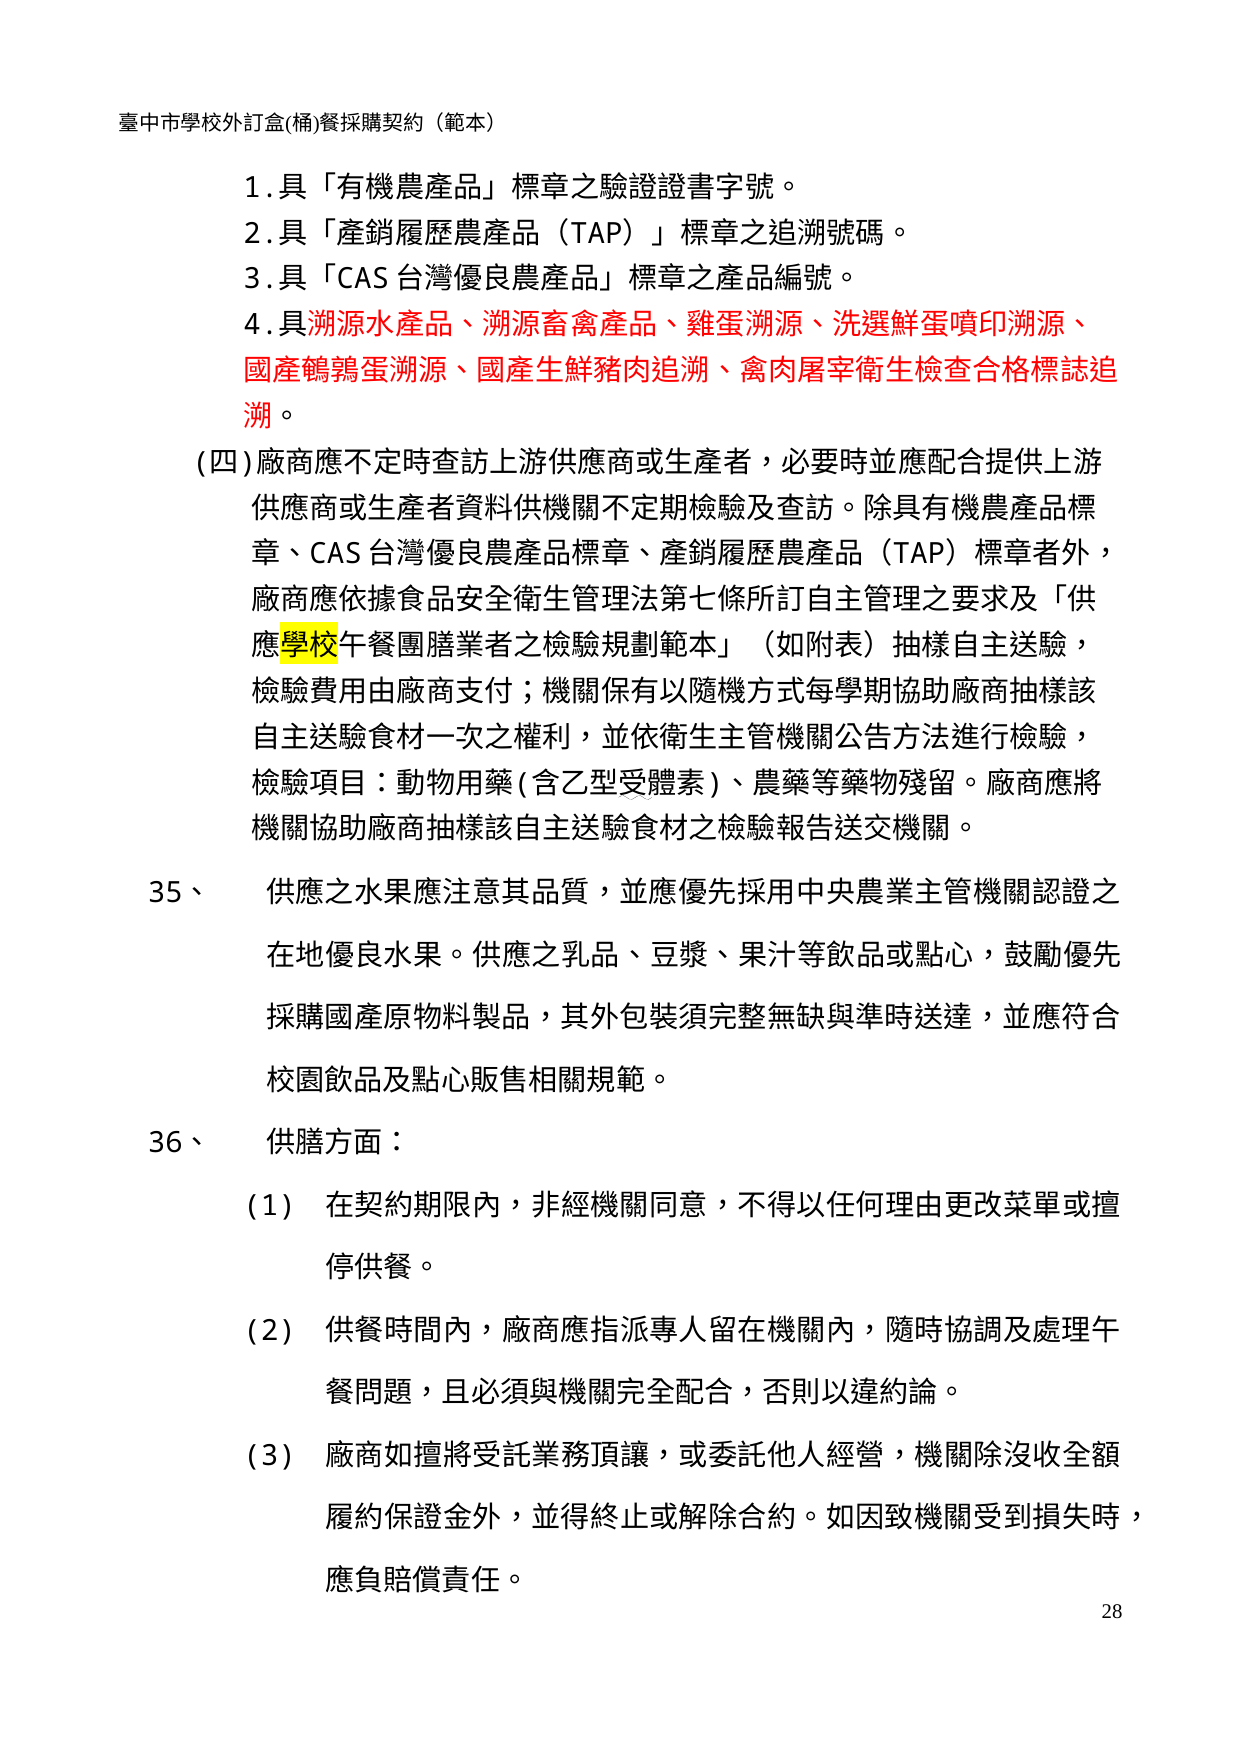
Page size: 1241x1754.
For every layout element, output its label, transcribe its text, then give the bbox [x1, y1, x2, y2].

text (四)廠商應不定時查訪上游供應商或生產者，必要時並應配合提供上游供應商或生產者資料供機關不定期檢驗及查訪。除具有機農產品標章、CAS台灣優良農產品標章、產銷履歷農產品（TAP）標章者外，廠商應依據食品安全衛生管理法第七條所訂自主管理之要求及「供應學校午餐團膳業者之檢驗規劃範本」（如附表）抽樣自主送驗，檢驗費用由廠商支付；機關保有以隨機方式每學期協助廠商抽樣該自主送驗食材一次之權利，並依衛生主管機關公告方法進行檢驗，檢驗項目：動物用藥(含乙型受體素)、農藥等藥物殘留。廠商應將機關協助廠商抽樣該自主送驗食材之檢驗報告送交機關。 [192, 436, 1122, 848]
list 供應之水果應注意其品質，並應優先採用中央農業主管機關認證之在地優良水果。供應之乳品、豆漿、果汁等飲品或點心，鼓勵優先採購國產原物料製品，其外包裝須完整無缺與準時送達，並應符合校園飲品及點心販售相關規範。 [148, 848, 1122, 1098]
text 1.具「有機農產品」標章之驗證證書字號。 [243, 161, 1122, 206]
list 供餐時間內，廠商應指派專人留在機關內，隨時協調及處理午餐問題，且必須與機關完全配合，否則以違約論。 [243, 1286, 1122, 1411]
list 在契約期限內，非經機關同意，不得以任何理由更改菜單或擅停供餐。 [243, 1161, 1122, 1286]
list 廠商如擅將受託業務頂讓，或委託他人經營，機關除沒收全額履約保證金外，並得終止或解除合約。如因致機關受到損失時，應負賠償責任。 [243, 1411, 1122, 1598]
text 3.具「CAS台灣優良農產品」標章之產品編號。 [243, 252, 1122, 298]
list 供膳方面： [148, 1098, 1122, 1161]
text 2.具「產銷履歷農產品（TAP）」標章之追溯號碼。 [243, 206, 1122, 252]
text 4.具溯源水產品、溯源畜禽產品、雞蛋溯源、洗選鮮蛋噴印溯源、國產鵪鶉蛋溯源、國產生鮮豬肉追溯、禽肉屠宰衛生檢查合格標誌追溯。 [243, 298, 1122, 436]
